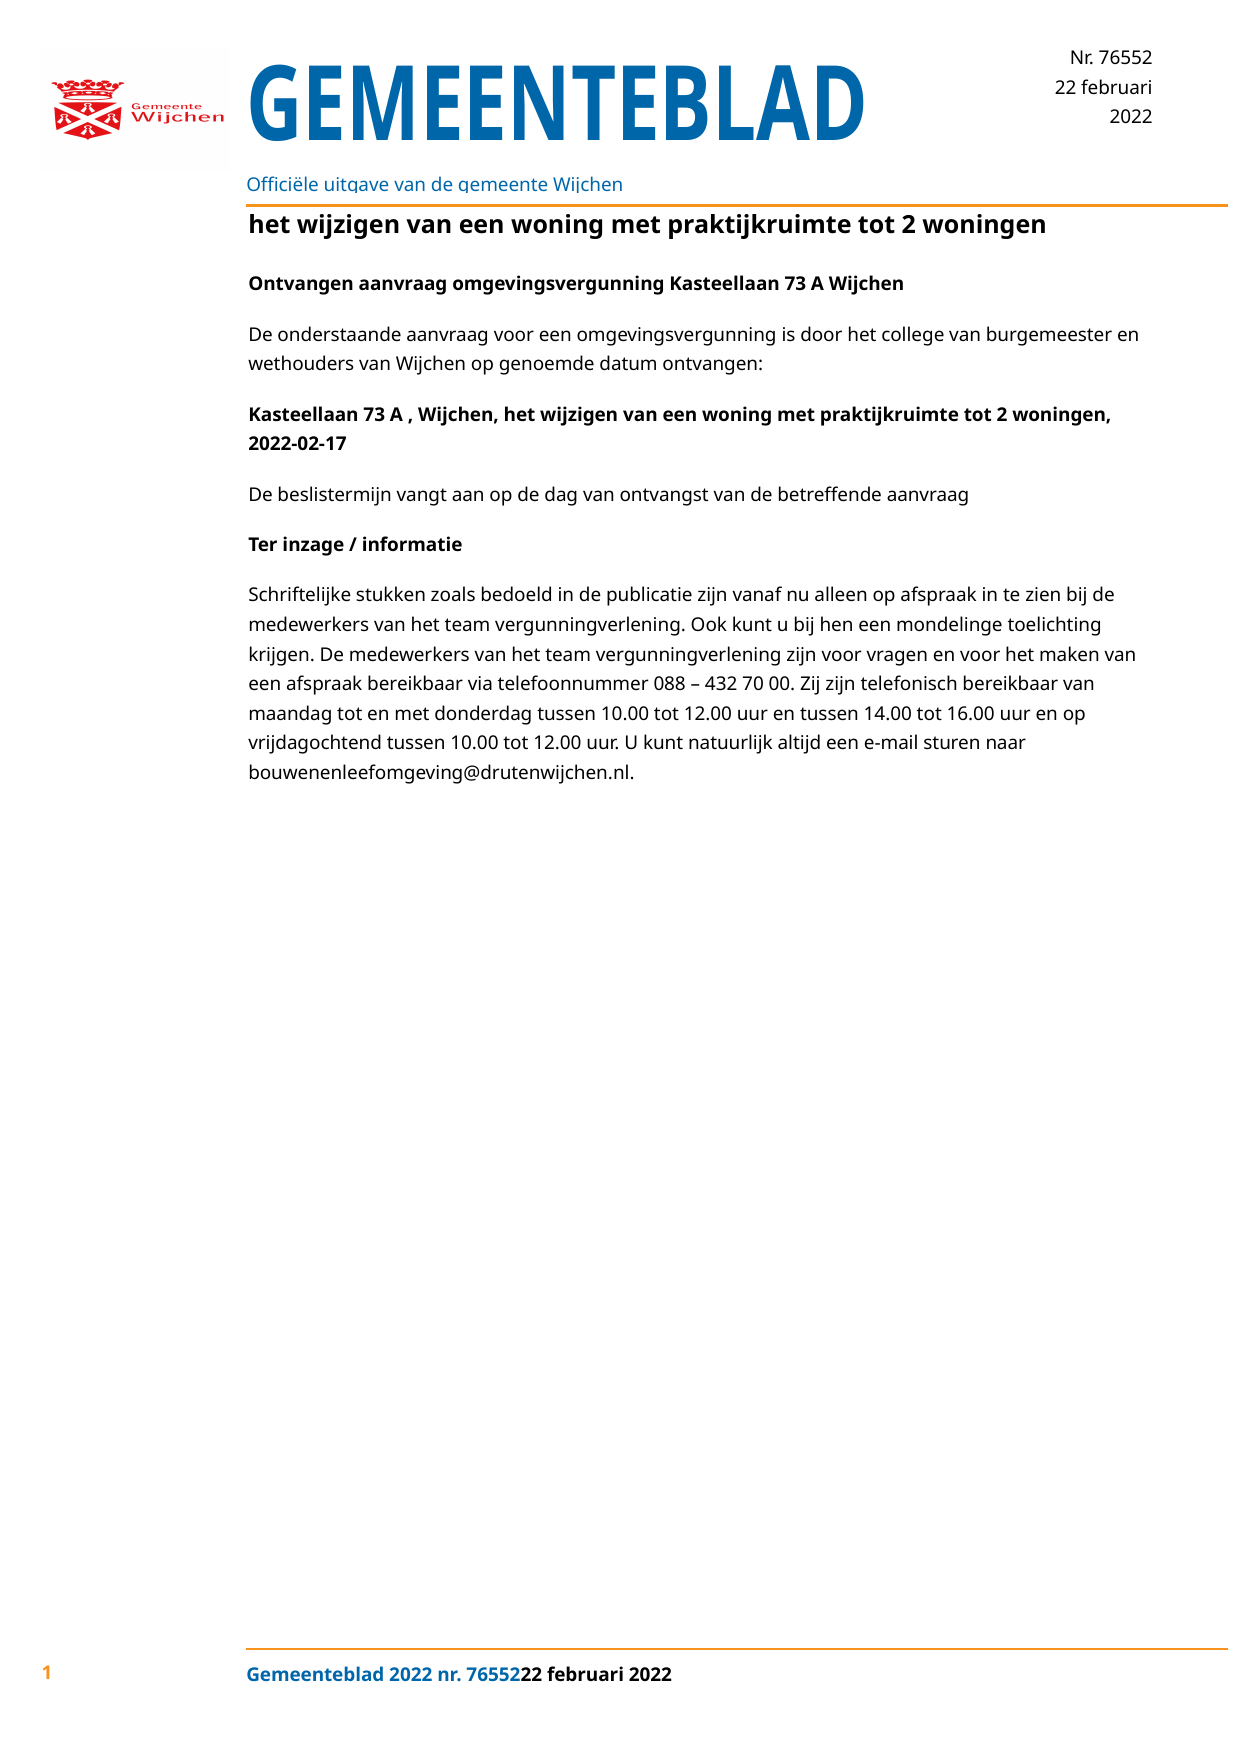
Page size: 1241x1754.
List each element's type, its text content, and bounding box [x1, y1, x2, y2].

text Kasteellaan 73 A , Wijchen, het wijzigen van een woning met praktijkruimte tot 2 woningen, 2022-02-17 [248, 401, 1152, 456]
text De onderstaande aanvraag voor een omgevingsvergunning is door het college van burgemeester en wethouders van Wijchen op genoemde datum ontvangen: [248, 321, 1152, 376]
text De beslistermijn vangt aan op de dag van ontvangst van de betreffende aanvraag [248, 481, 1152, 506]
text Schriftelijke stukken zoals bedoeld in de publicatie zijn vanaf nu alleen op afspraak in te zien bij de medewerkers van het team vergunningverlening. Ook kunt u bij hen een mondelinge toelichting krijgen. De medewerkers van het team vergunningverlening zijn voor vragen en voor het maken van een afspraak bereikbaar via telefoonnummer 088 – 432 70 00. Zij zijn telefonisch bereikbaar van maandag tot en met donderdag tussen 10.00 tot 12.00 uur en tussen 14.00 tot 16.00 uur en op vrijdagochtend tussen 10.00 tot 12.00 uur. U kunt natuurlijk altijd een e-mail sturen naar bouwenenleefomgeving@drutenwijchen.nl. [248, 582, 1152, 785]
picture [41, 47, 231, 172]
text Ontvangen aanvraag omgevingsvergunning Kasteellaan 73 A Wijchen [248, 270, 1152, 296]
text Ter inzage / informatie [248, 531, 1152, 557]
text het wijzigen van een woning met praktijkruimte tot 2 woningen [248, 207, 1152, 241]
